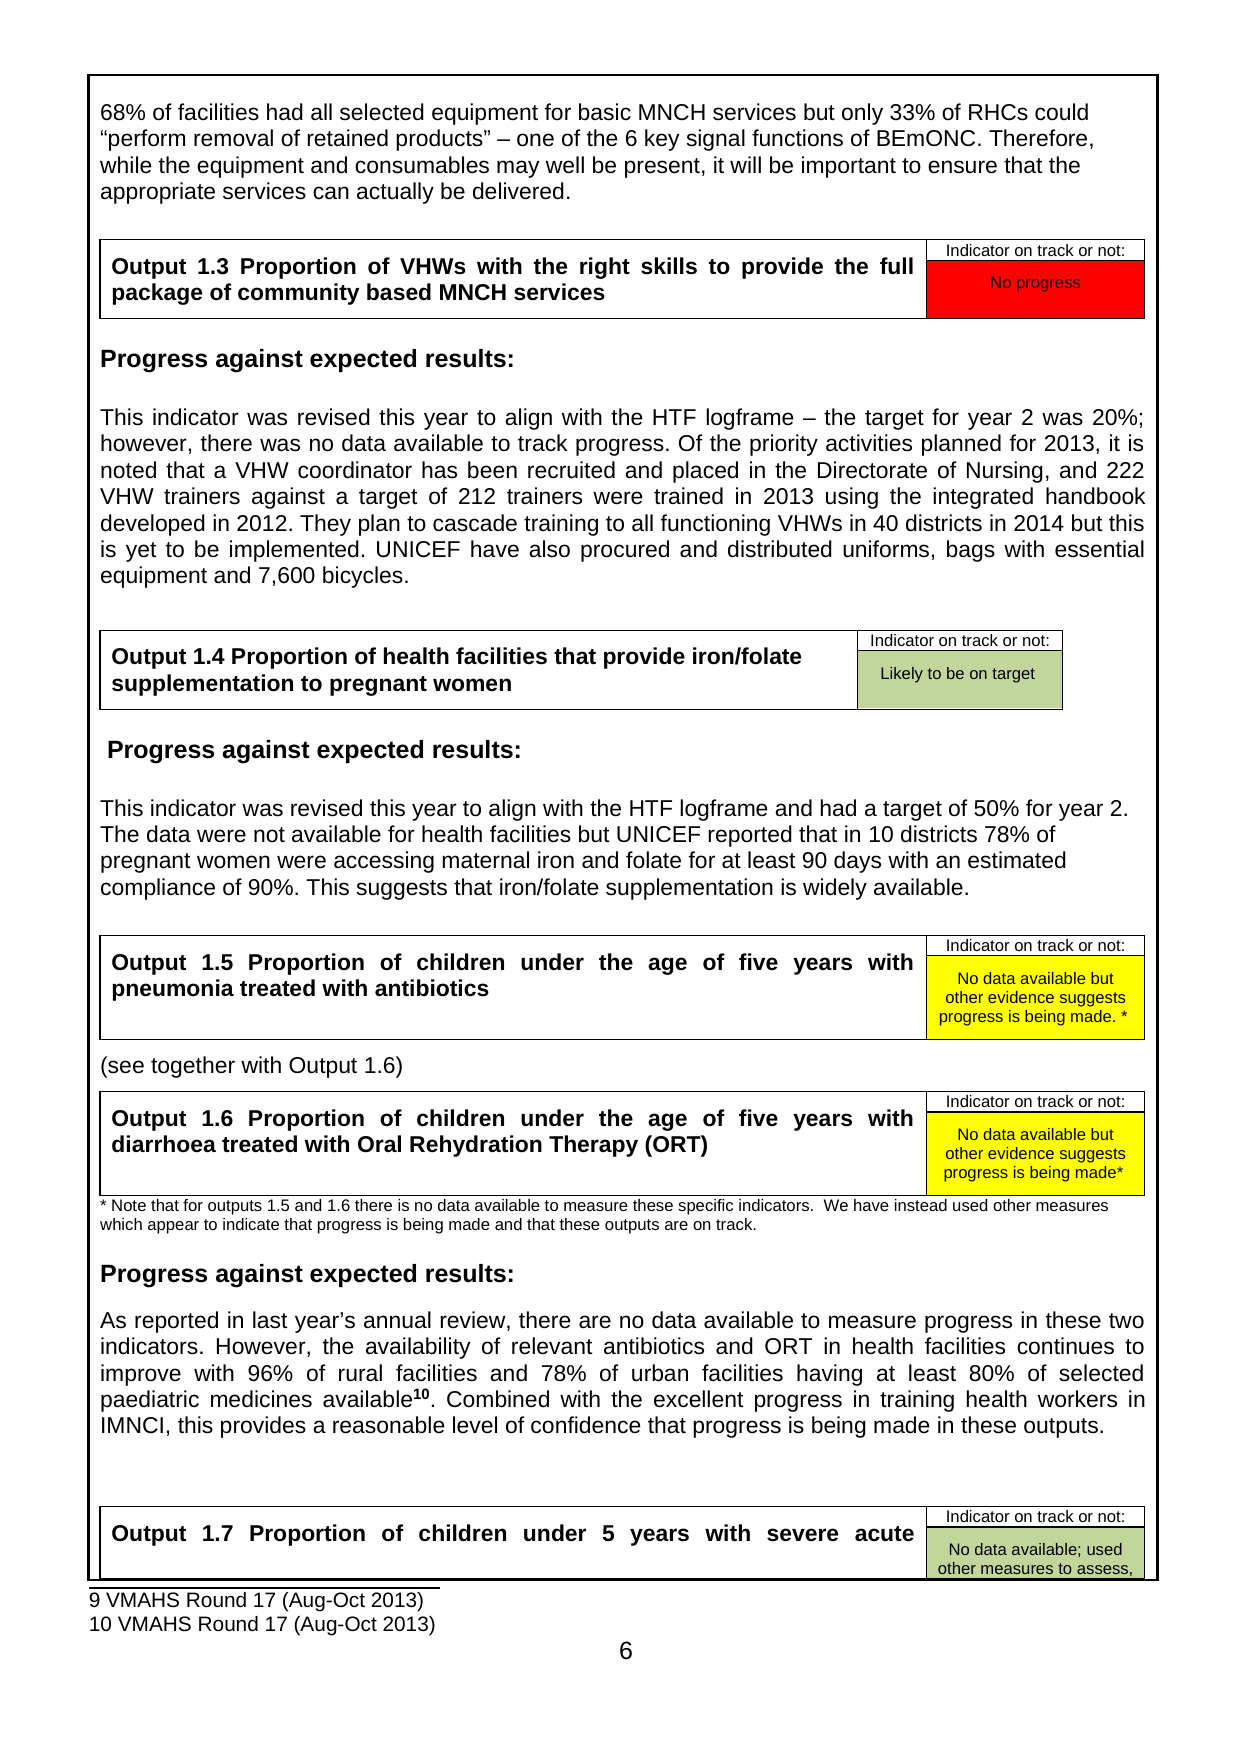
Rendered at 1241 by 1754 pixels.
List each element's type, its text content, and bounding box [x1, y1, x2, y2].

table_cell Progress against expected results: Progress against expected results: The number of health workers trained in IMNCI by the end of year 2 was 1,215 with 80% of PHC facilities reported to have a trained staff. By October 2013, the VMAHS survey confirmed that 72% of all facilities surveyed had a trained staff member. These were not disaggregated by level of facility. However, substantial variation among provinces was noted from a low of 44% in Harare to 97% in Matebeleland North. Final results of VMAHS round 18 are still awaited but are expected to provide evidence that the target of 80% has already been achieved. The target for IYCF training was not met in year 1 but achieved 64% from a sample of 10 districts. This exceeds the target set for year 2 of 50%, but is restricted to 10 districts. Nevertheless, this includes 300 out of 400 health workers targeted for training by 2015, and thus represents good progress. Progress against expected results: This indicator was amended in line with last year’s recommendation to align with the HTF logframe indicator. Although UNICEF reported that 80% of Rural Health Centres (RHCs) have all the essential equipment and supplies in place to provide BEmONC, the last available VMAHS survey reported that 68% of facilities had all selected equipment for basic MNCH services but only 33% of RHCs could “perform removal of retained products” – one of the 6 key signal functions of BEmONC. Therefore, while the equipment and consumables may well be present, it will be important to ensure that the appropriate services can actually be delivered. Progress against expected results: This indicator was revised this year to align with the HTF logframe – the target for year 2 was 20%; however, there was no data available to track progress. Of the priority activities planned for 2013, it is noted that a VHW coordinator has been recruited and placed in the Directorate of Nursing, and 222 VHW trainers against a target of 212 trainers were trained in 2013 using the integrated handbook developed in 2012. They plan to cascade training to all functioning VHWs in 40 districts in 2014 but this is yet to be implemented. UNICEF have also procured and distributed uniforms, bags with essential equipment and 7,600 bicycles. Progress against expected results: This indicator was revised this year to align with the HTF logframe and had a target of 50% for year 2. The data were not available for health facilities but UNICEF reported that in 10 districts 78% of pregnant women were accessing maternal iron and folate for at least 90 days with an estimated compliance of 90%. This suggests that iron/folate supplementation is widely available. (see together with Output 1.6) * Note that for outputs 1.5 and 1.6 there is no data available to measure these specific indicators. We have instead used other measures which appear to indicate that progress is being made and that these outputs are on track. Progress against expected results: As reported in last year’s annual review, there are no data available to measure progress in these two indicators. However, the availability of relevant antibiotics and ORT in health facilities continues to improve with 96% of rural facilities and 78% of urban facilities having at least 80% of selected paediatric medicines available. Combined with the excellent progress in training health workers in IMNCI, this provides a reasonable level of confidence that progress is being made in these outputs. *Note that for output 1.7 there is no data available to measure this specific indicator. We have instead used other measures which appear to indicate that progress is being made and that this output is on track. These are described in the text below. Progress against expected results: As in last year’s annual review, there is no data to assess progress on this specific indicator; however, there is good evidence that progress continues to be made in this area (this will be measured later in 2014, see output recommendations below). Key achievements in nutrition for 2013 include: Presidential launch of the first National Food and Nutrition Security Policy in May 2013 Completion of National Nutrition and Fortification Strategy documents IYCF policy finalised in March 2013 and guidelines updated in line with WHO guidance Coverage of Community Management of Acute Malnutrition (CMAM) programme to 81% of health facilities (against a target of 80% by 2015) Over 90% health facilities have functional height boards, Mid-Upper Arm Circumference (MUAC) tapes, weighing scales, new child health card, and ready-to-use therapeutic food (RUTF) 40 trainers trained in CMAM as planned Progress against expected results: This indicator was revised to specify proportion rather than number of district hospitals; there is no milestone for 2013 but the MOHCC confirms that 86% of district hospitals have at least 1 professional who can provide anaesthesia. Of the 9 without an anaesthetist, 3 do not have a functional operating theatre. This result surpasses the end of programme target. Whilst anaesthetists seem to be well distributed, this figure does not indicate how many per facility. It can be difficult to conduct a c/s if the anaesthetist is also the only doctor who can operate. To ensure facilities have functional anaesthetist availability, training of nurse anaesthetists has been included in the 2014 workplan in response to the shortage highlighted last year and noted in the 2013 Annual Review report. Progress against expected results: This indicator was revised to align with the HTF logframe and now specifies the number of district hospitals rather than proportion and has a baseline value of 30 and a final target of 40, but no intermediate milestones. The latest available VMAHS survey indicates that just 27 district hospitals were actually transfusing blood out of 37 with functional blood banks. However, the more recent HTF Blood Coupon Utilisation report gives 44 hospitals at district level having used blood coupons. During 2013, 2000 units of blood were procured under the HTF and coupons for blood were issued and are being used so that facilities can access the blood at provincial level facilities. The JRM found that most HFs had run out of coupons. The next VMAHS survey due in the coming weeks will confirm the actual availability of blood at district hospitals. Either way, the HTF is responding to the blood shortages identified in the 2013 JRM and blood availability will continue to increase as more blood vouchers are used this year (2014 workplan includes four times more blood vouchers than 2013). Overall issues for Output 1: There has been an impressive roll-out of IMNCI training, and while there is less evidence for IYCF roll-out, it is also clearly progressing although results are only reported for ten districts. While there is good availability of BEmONC equipment and consumables, this is not necessarily translating into full provision of services. VHWs have bicycles and materials but they have not yet been trained so progress is 0%. The supplies provided will be less effective without the training. Progress in child health overall looks promising with IMNCI training and good availability of essential drugs; the MICS will provide definitive data on indicators. Progress in nutrition has also been impressive but will need to be followed up with on-site support as there are now many newly trained staff in place. Concerns remain about the availability of qualified staff for providing anaesthesia for comprehensive EmONC; the situation should improve with the new allowance for nurse anaesthetists from the government. Availability of blood seems to have improved but we need the latest VMAHS survey results to be sure of the distribution, as the value from last year is less than baseline. The next VMAHS survey is expected by the end of June 2014. In addition, there were fewer Caesarean Sections (CS) reported across the country in 2013 (9,648) compared to 2012 (12,988) according to the consolidated report of Provincial Medical Directorates for 2013. Follow-up on last year’s recommendations: Significant attention has been paid to focusing on improved quality of service provision and training with a strong mentorship programme linked to supportive supervision being rolled out. Full integration of vertical programmes under the IMNCI programme is making excellent progress as noted above. A more strategic approach to human resources for health is noted later in this report. Ensuring efficient use of resources is high on the agenda with the Value for Money framework which was tested during this review. Strengthening of data collection is being addressed by the MOHCC as part of the overall quality improvement process. Recommendations: Many of the recommendations from the Joint Review Mission or JRM (58 in number) relate to these issues and cut across more than one output area in the MNCH programme – they are cross-referenced in the sections below where relevant: Ensure there is a system of mentoring and support for newly trained staff in IMNCI, IYCF and nutrition in their workplace so that they are able to put their newly learned knowledge and skills into practice. This system can be integrated with other planned mentoring initiatives noted in the JRM recommendations for greater efficiency (see JRM recs. 2, 5, 32, 34, 37, 54, 55). The mentoring and quality assurance system being put in place should also focus on ensuring that nurses are able to provide all key BEmONC functions. There needs to be a system of tracking the extent to which VHWs are providing community MNCH services so that progress in output 1.3 can be measured. The availability of blood at district hospital level and trend of CS numbers need to be closely monitored to ensure that comprehensive EmONC is being provided. DFID may wish to reconsider several of the output indicators which are not easily measurable on an annual basis; however, the Multiple Indicator Cluster Survey (MICS), which has been recently undertaken although results are not yet available, will provide data for indicators 1.5 and 1.6. – it will also provide data on nutritional status which would enable calculation of the proportion of acutely malnourished children receiving treatment (indicator 1.7). Indicator 1.3 remains problematic – a proxy would be the number of VHWs trained in providing community MNCH services. Indicator 1.8 should be removed as it is covered in indicator 3.2 below. Impact Weighting (%): 25% Revised since last Annual Review? No Risk: Low Revised since last Annual Review? No [90, 76, 1156, 1579]
table_cell No progress [927, 261, 1144, 318]
table_header Output 1.3 Proportion of VHWs with the right skills to provide the full package of community based MNCH services [101, 240, 926, 318]
table_header Indicator on track or not: [927, 936, 1144, 955]
table_header Output 1.5 Proportion of children under the age of five years with pneumonia treated with antibiotics [101, 936, 926, 1039]
table_header Output 1.7 Proportion of children under 5 years with severe acute [101, 1507, 926, 1578]
table_header Indicator on track or not: [927, 240, 1144, 259]
table_cell No data available but other evidence suggests progress is being made. * [927, 956, 1144, 1039]
table_header Indicator on track or not: [927, 1092, 1144, 1111]
table_header Indicator on track or not: [858, 631, 1062, 650]
table_header Output 1.6 Proportion of children under the age of five years with diarrhoea treated with Oral Rehydration Therapy (ORT) [101, 1092, 926, 1195]
table_cell No data available; used other measures to assess, [927, 1528, 1144, 1578]
table_cell Likely to be on target [858, 651, 1062, 708]
table_header Indicator on track or not: [927, 1507, 1144, 1526]
table_header Output 1.4 Proportion of health facilities that provide iron/folate supplementation to pregnant women [101, 631, 857, 708]
table_cell No data available but other evidence suggests progress is being made* [927, 1113, 1144, 1195]
